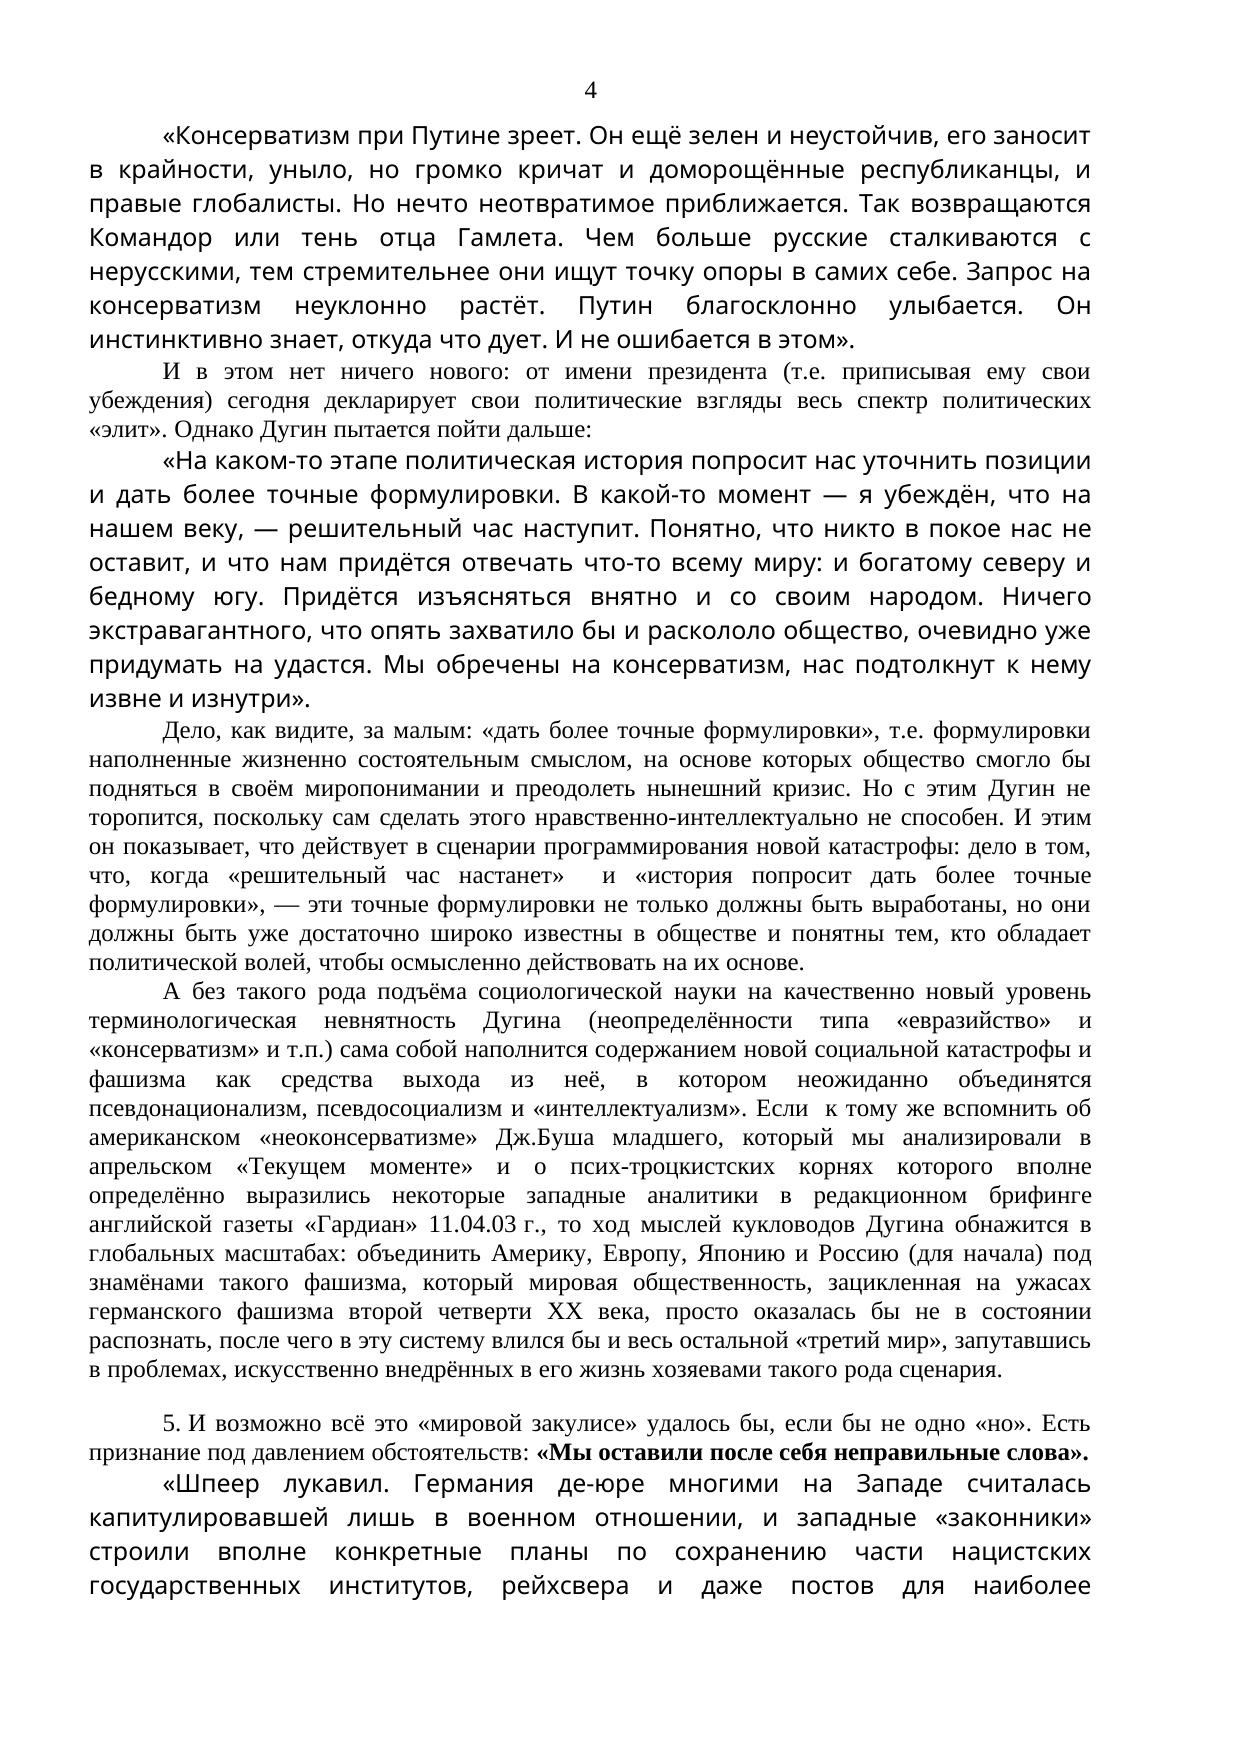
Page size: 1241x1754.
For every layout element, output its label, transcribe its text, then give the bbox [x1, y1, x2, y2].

text И в этом нет ничего нового: от имени президента (т.е. приписывая ему свои убеждения) сегодня декларирует свои политические взгляды весь спектр политических «элит». Однако Дугин пытается пойти дальше: [89, 356, 1092, 443]
text «На каком-то этапе политическая история попросит нас уточнить позиции и дать более точные формулировки. В какой-то момент — я убеждён, что на нашем веку, — решительный час наступит. Понятно, что никто в покое нас не оставит, и что нам придётся отвечать что-то всему миру: и богатому северу и бедному югу. Придётся изъясняться внятно и со своим народом. Ничего экстравагантного, что опять захватило бы и раскололо общество, очевидно уже придумать на удастся. Мы обречены на консерватизм, нас подтолкнут к нему извне и изнутри». [89, 443, 1092, 715]
text «Шпеер лукавил. Германия де-юре многими на Западе считалась капитулировавшей лишь в военном отношении, и западные «законники» строили вполне конкретные планы по сохранению части нацистских государственных институтов, рейхсвера и даже постов для наиболее [89, 1466, 1092, 1602]
text «Консерватизм при Путине зреет. Он ещё зелен и неустойчив, его заносит в крайности, уныло, но громко кричат и доморощённые республиканцы, и правые глобалисты. Но нечто неотвратимое приближается. Так возвращаются Командор или тень отца Гамлета. Чем больше русские сталкиваются с нерусскими, тем стремительнее они ищут точку опоры в самих себе. Запрос на консерватизм неуклонно растёт. Путин благосклонно улыбается. Он инстинктивно знает, откуда что дует. И не ошибается в этом». [89, 118, 1092, 356]
text 5. И возможно всё это «мировой закулисе» удалось бы, если бы не одно «но». Есть признание под давлением обстоятельств: «Мы оставили после себя неправильные слова». [89, 1408, 1092, 1466]
text Дело, как видите, за малым: «дать более точные формулировки», т.е. формулировки наполненные жизненно состоятельным смыслом, на основе которых общество смогло бы подняться в своём миропонимании и преодолеть нынешний кризис. Но с этим Дугин не торопится, поскольку сам сделать этого нравственно-интеллектуально не способен. И этим он показывает, что действует в сценарии программирования новой катастрофы: дело в том, что, когда «решительный час настанет» и «история попросит дать более точные формулировки», — эти точные формулировки не только должны быть выработаны, но они должны быть уже достаточно широко известны в обществе и понятны тем, кто обладает политической волей, чтобы осмысленно действовать на их основе. [89, 715, 1092, 976]
text А без такого рода подъёма социологической науки на качественно новый уровень терминологическая невнятность Дугина (неопределённости типа «евразийство» и «консерватизм» и т.п.) сама собой наполнится содержанием новой социальной катастрофы и фашизма как средства выхода из неё, в котором неожиданно объединятся псевдонационализм, псевдосоциализм и «интеллектуализм». Если к тому же вспомнить об американском «неоконсерватизме» Дж.Буша младшего, который мы анализировали в апрельском «Текущем моменте» и о псих-троцкистских корнях которого вполне определённо выразились некоторые западные аналитики в редакционном брифинге английской газеты «Гардиан» 11.04.03 г., то ход мыслей кукловодов Дугина обнажится в глобальных масштабах: объединить Америку, Европу, Японию и Россию (для начала) под знамёнами такого фашизма, который мировая общественность, зацикленная на ужасах германского фашизма второй четверти ХХ века, просто оказалась бы не в состоянии распознать, после чего в эту систему влился бы и весь остальной «третий мир», запутавшись в проблемах, искусственно внедрённых в его жизнь хозяевами такого рода сценария. [89, 976, 1092, 1383]
